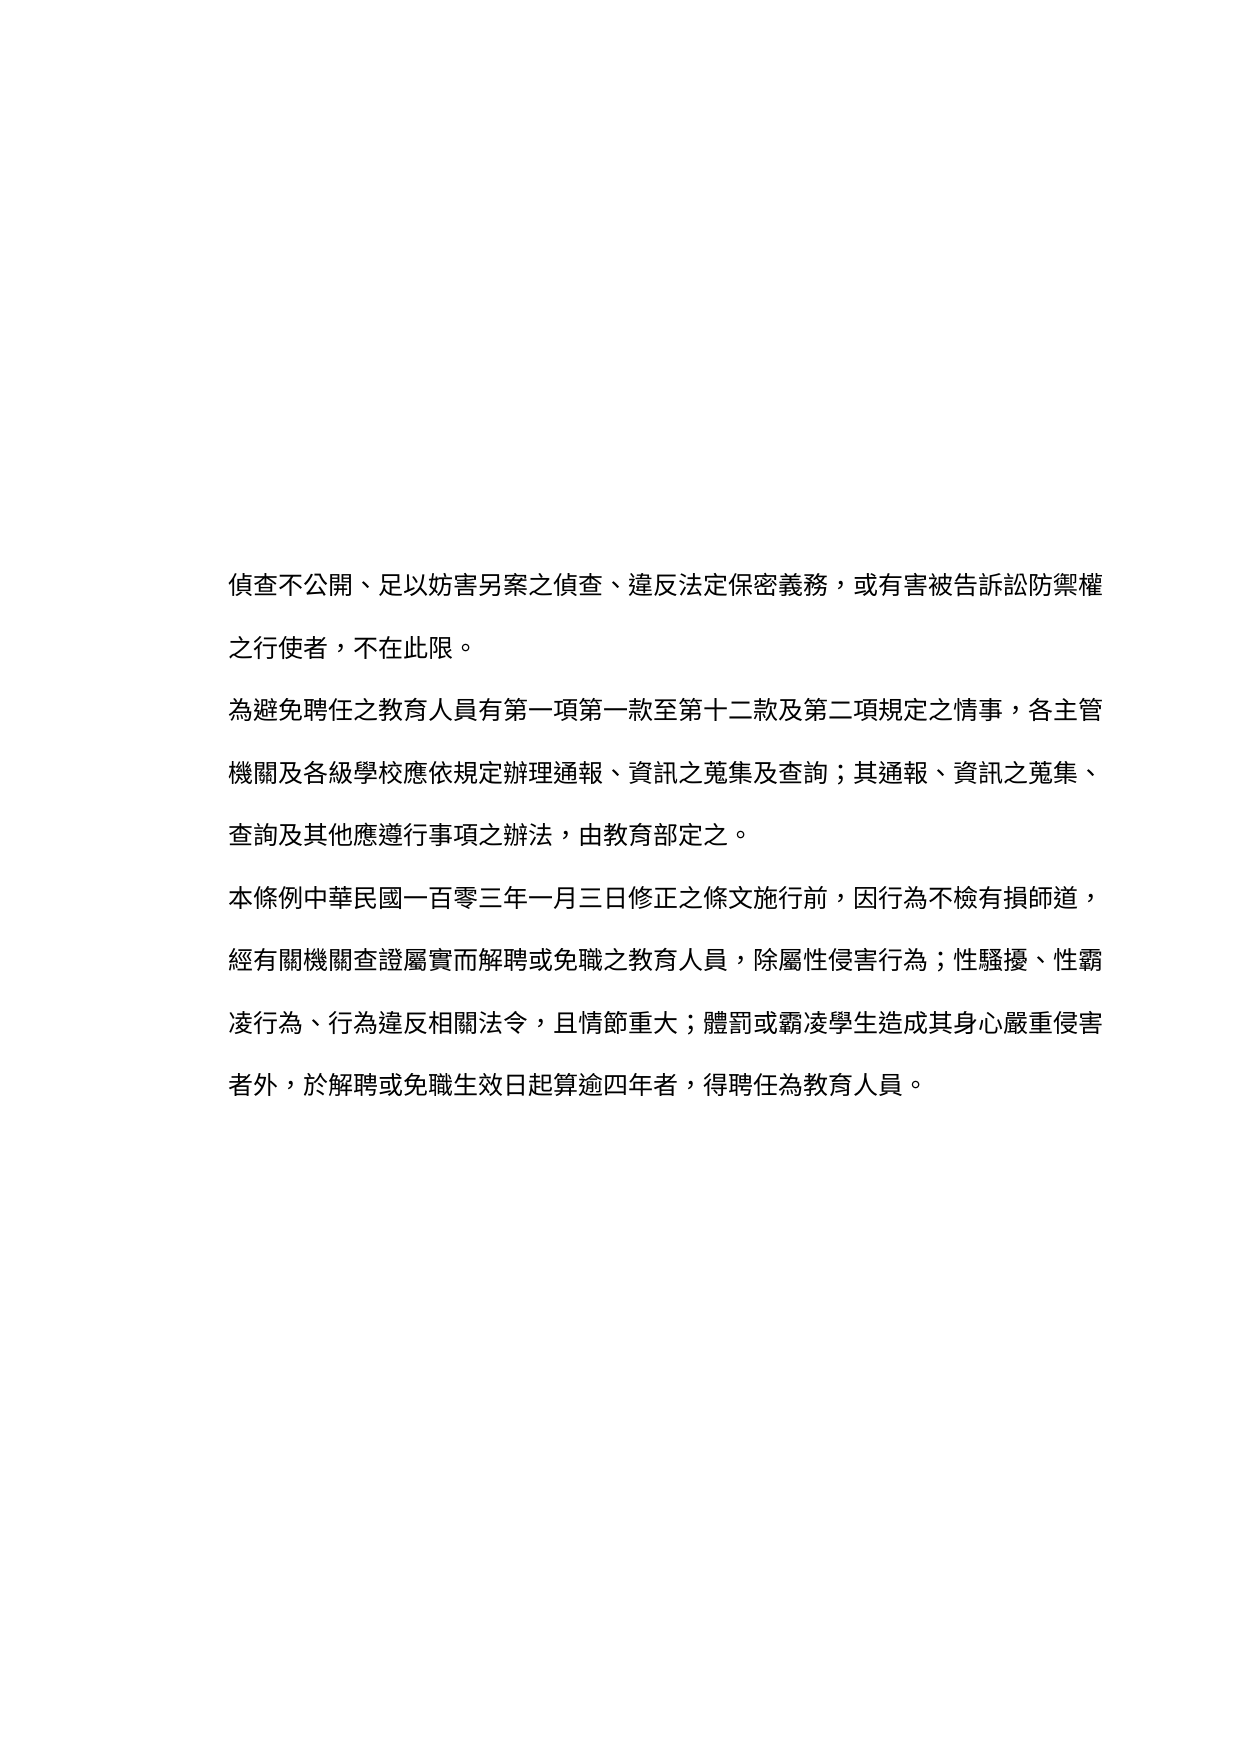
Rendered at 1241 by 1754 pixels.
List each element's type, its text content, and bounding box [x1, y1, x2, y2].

text 本條例中華民國一百零三年一月三日修正之條文施行前，因行為不檢有損師道，經有關機關查證屬實而解聘或免職之教育人員，除屬性侵害行為；性騷擾、性霸凌行為、行為違反相關法令，且情節重大；體罰或霸凌學生造成其身心嚴重侵害者外，於解聘或免職生效日起算逾四年者，得聘任為教育人員。 [229, 855, 1122, 1105]
text 偵查不公開、足以妨害另案之偵查、違反法定保密義務，或有害被告訴訟防禦權之行使者，不在此限。 [229, 542, 1122, 667]
text 為避免聘任之教育人員有第一項第一款至第十二款及第二項規定之情事，各主管機關及各級學校應依規定辦理通報、資訊之蒐集及查詢；其通報、資訊之蒐集、查詢及其他應遵行事項之辦法，由教育部定之。 [229, 667, 1122, 855]
